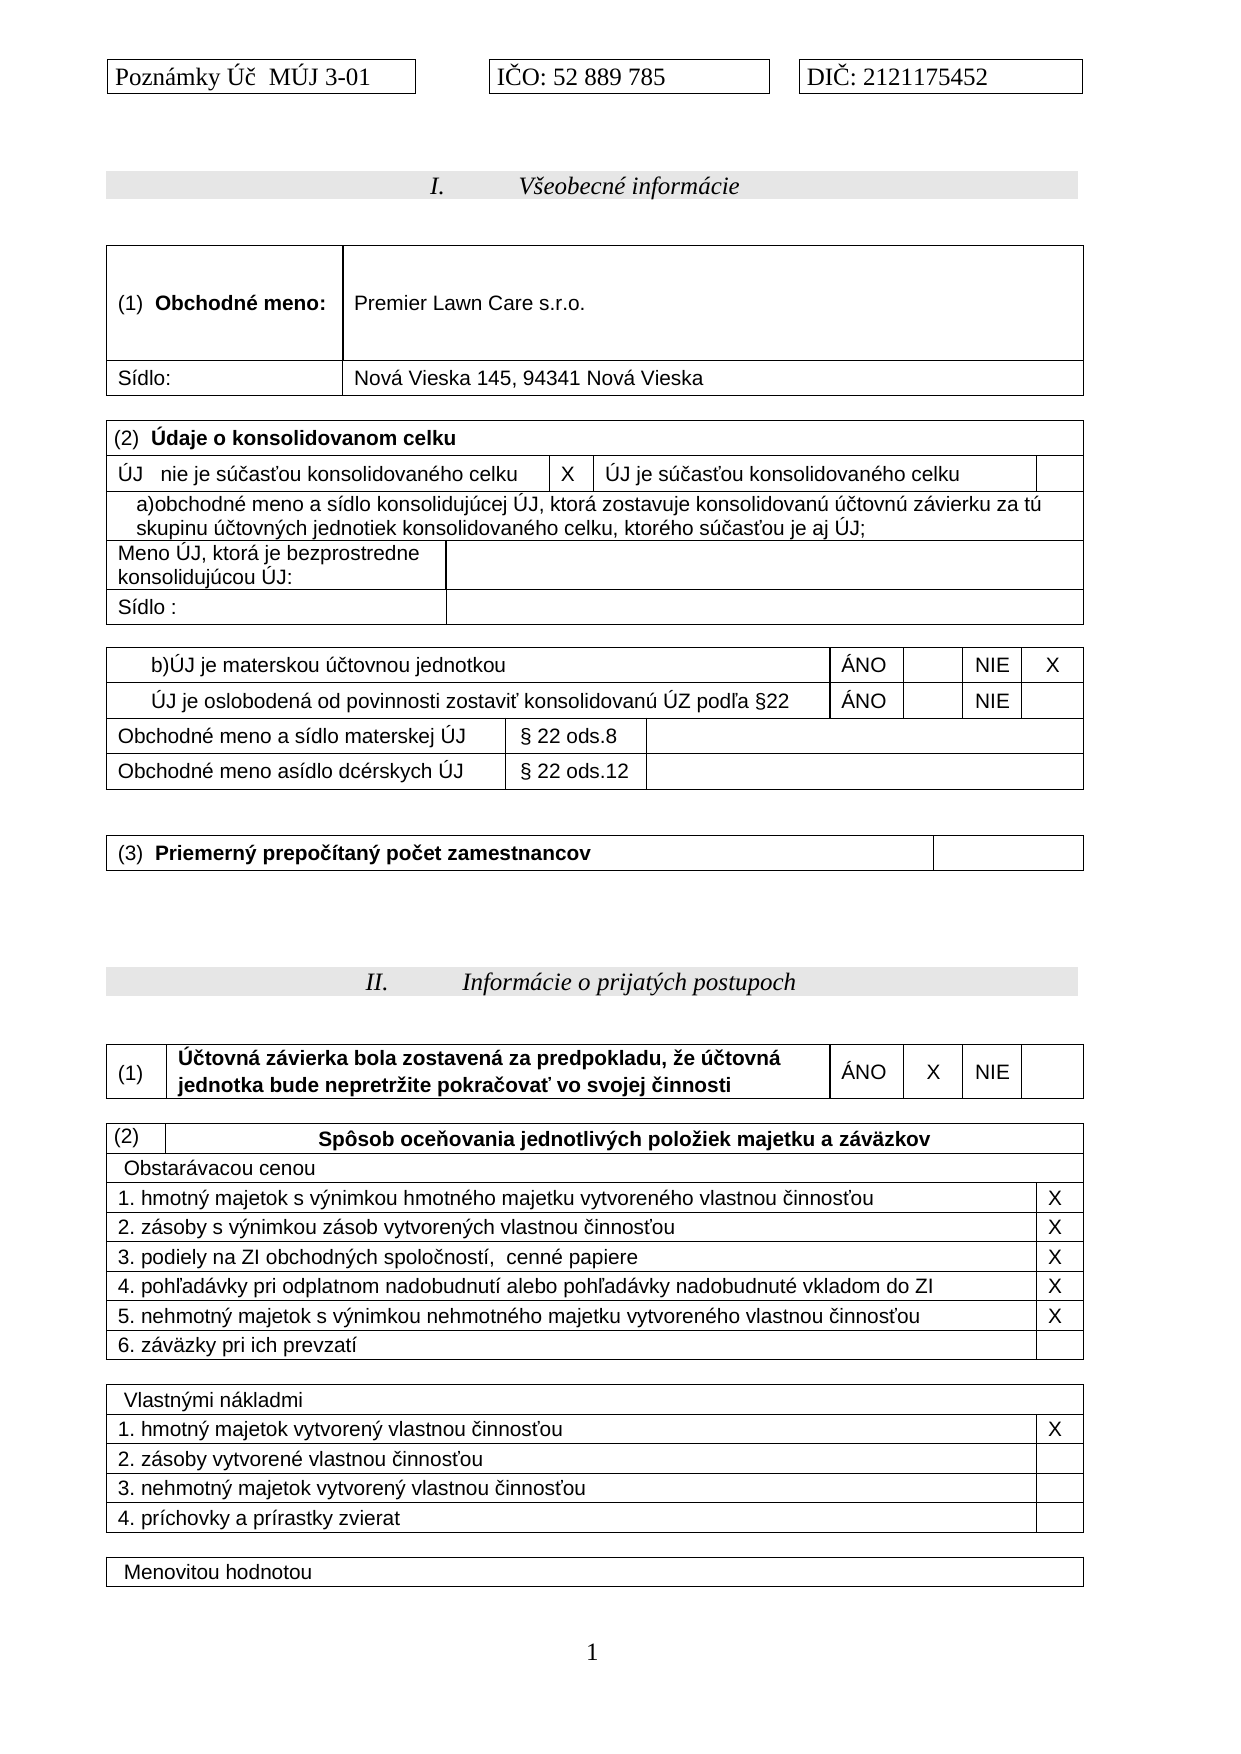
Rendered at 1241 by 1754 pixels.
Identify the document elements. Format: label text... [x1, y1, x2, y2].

table_header [934, 836, 1083, 870]
table_cell 6. záväzky pri ich prevzatí [107, 1331, 1036, 1359]
table_cell [904, 683, 962, 718]
table_cell [1037, 1474, 1083, 1502]
table_cell Obstarávacou cenou [107, 1154, 1083, 1182]
table_header Menovitou hodnotou [107, 1558, 1083, 1586]
table_header ÁNO [831, 1045, 903, 1098]
table_cell [1022, 683, 1083, 718]
table_cell 1. hmotný majetok vytvorený vlastnou činnosťou [107, 1415, 1036, 1443]
table_cell ÚJ nie je súčasťou konsolidovaného celku [107, 456, 549, 491]
table_cell [447, 590, 1083, 624]
table_header X [904, 1045, 962, 1098]
table_cell Nová Vieska 145, 94341 Nová Vieska [343, 361, 1083, 395]
table_cell Obchodné meno asídlo dcérskych ÚJ [107, 754, 505, 788]
table_header X [1022, 648, 1083, 682]
table_cell X [1037, 1415, 1083, 1443]
table_cell [447, 541, 1083, 589]
table_cell [1037, 1503, 1083, 1532]
table_cell X [1037, 1183, 1083, 1212]
table_header Údaje o konsolidovanom celku [107, 421, 1083, 455]
table_cell X [1037, 1301, 1083, 1330]
table_cell 2. zásoby s výnimkou zásob vytvorených vlastnou činnosťou [107, 1213, 1036, 1241]
table_cell [1037, 1444, 1083, 1473]
table_cell 3. nehmotný majetok vytvorený vlastnou činnosťou [107, 1474, 1036, 1502]
table_header Obchodné meno: [107, 246, 342, 359]
table_cell [1037, 1331, 1083, 1359]
table_header [107, 1124, 165, 1153]
list Informácie o prijatých postupoch [106, 967, 1078, 996]
table_cell § 22 ods.12 [506, 754, 646, 788]
table_cell 2. zásoby vytvorené vlastnou činnosťou [107, 1444, 1036, 1473]
table_cell Obchodné meno a sídlo materskej ÚJ [107, 719, 505, 753]
table_cell § 22 ods.8 [506, 719, 646, 753]
table_header Účtovná závierka bola zostavená za predpokladu, že účtovná jednotka bude nepretržite pokračovať vo svojej činnosti [167, 1045, 829, 1098]
table_header NIE [963, 1045, 1021, 1098]
table_cell Sídlo: [107, 361, 342, 395]
table_cell 4. príchovky a prírastky zvierat [107, 1503, 1036, 1532]
table_cell a)obchodné meno a sídlo konsolidujúcej ÚJ, ktorá zostavuje konsolidovanú účtovnú závierku za tú skupinu účtovných jednotiek konsolidovaného celku, ktorého súčasťou je aj ÚJ; [107, 492, 1083, 540]
table_header [107, 1045, 166, 1098]
table_header Vlastnými nákladmi [107, 1385, 1083, 1414]
table_header Spôsob oceňovania jednotlivých položiek majetku a záväzkov [166, 1124, 1083, 1153]
table_cell X [1037, 1213, 1083, 1241]
list Všeobecné informácie [106, 171, 1078, 199]
table_cell [647, 754, 1083, 788]
table_header [904, 648, 962, 682]
table_cell X [1037, 1272, 1083, 1300]
table_cell Sídlo : [107, 590, 446, 624]
table_cell 4. pohľadávky pri odplatnom nadobudnutí alebo pohľadávky nadobudnuté vkladom do ZI [107, 1272, 1036, 1300]
table_header b)ÚJ je materskou účtovnou jednotkou [107, 648, 829, 682]
table_cell Meno ÚJ, ktorá je bezprostredne konsolidujúcou ÚJ: [107, 541, 445, 589]
table_cell X [550, 456, 593, 491]
table_cell ÁNO [831, 683, 903, 718]
table_cell ÚJ je oslobodená od povinnosti zostaviť konsolidovanú ÚZ podľa §22 [107, 683, 829, 718]
table_cell [1037, 456, 1083, 491]
table_header NIE [963, 648, 1021, 682]
table_cell [647, 719, 1083, 753]
table_header Priemerný prepočítaný počet zamestnancov [107, 836, 933, 870]
table_cell 5. nehmotný majetok s výnimkou nehmotného majetku vytvoreného vlastnou činnosťou [107, 1301, 1036, 1330]
table_header ÁNO [831, 648, 903, 682]
table_cell X [1037, 1242, 1083, 1271]
table_header [1022, 1045, 1083, 1098]
table_cell NIE [963, 683, 1021, 718]
table_header Premier Lawn Care s.r.o. [344, 246, 1083, 359]
table_cell 3. podiely na ZI obchodných spoločností, cenné papiere [107, 1242, 1036, 1271]
table_cell ÚJ je súčasťou konsolidovaného celku [594, 456, 1036, 491]
table_cell 1. hmotný majetok s výnimkou hmotného majetku vytvoreného vlastnou činnosťou [107, 1183, 1036, 1212]
